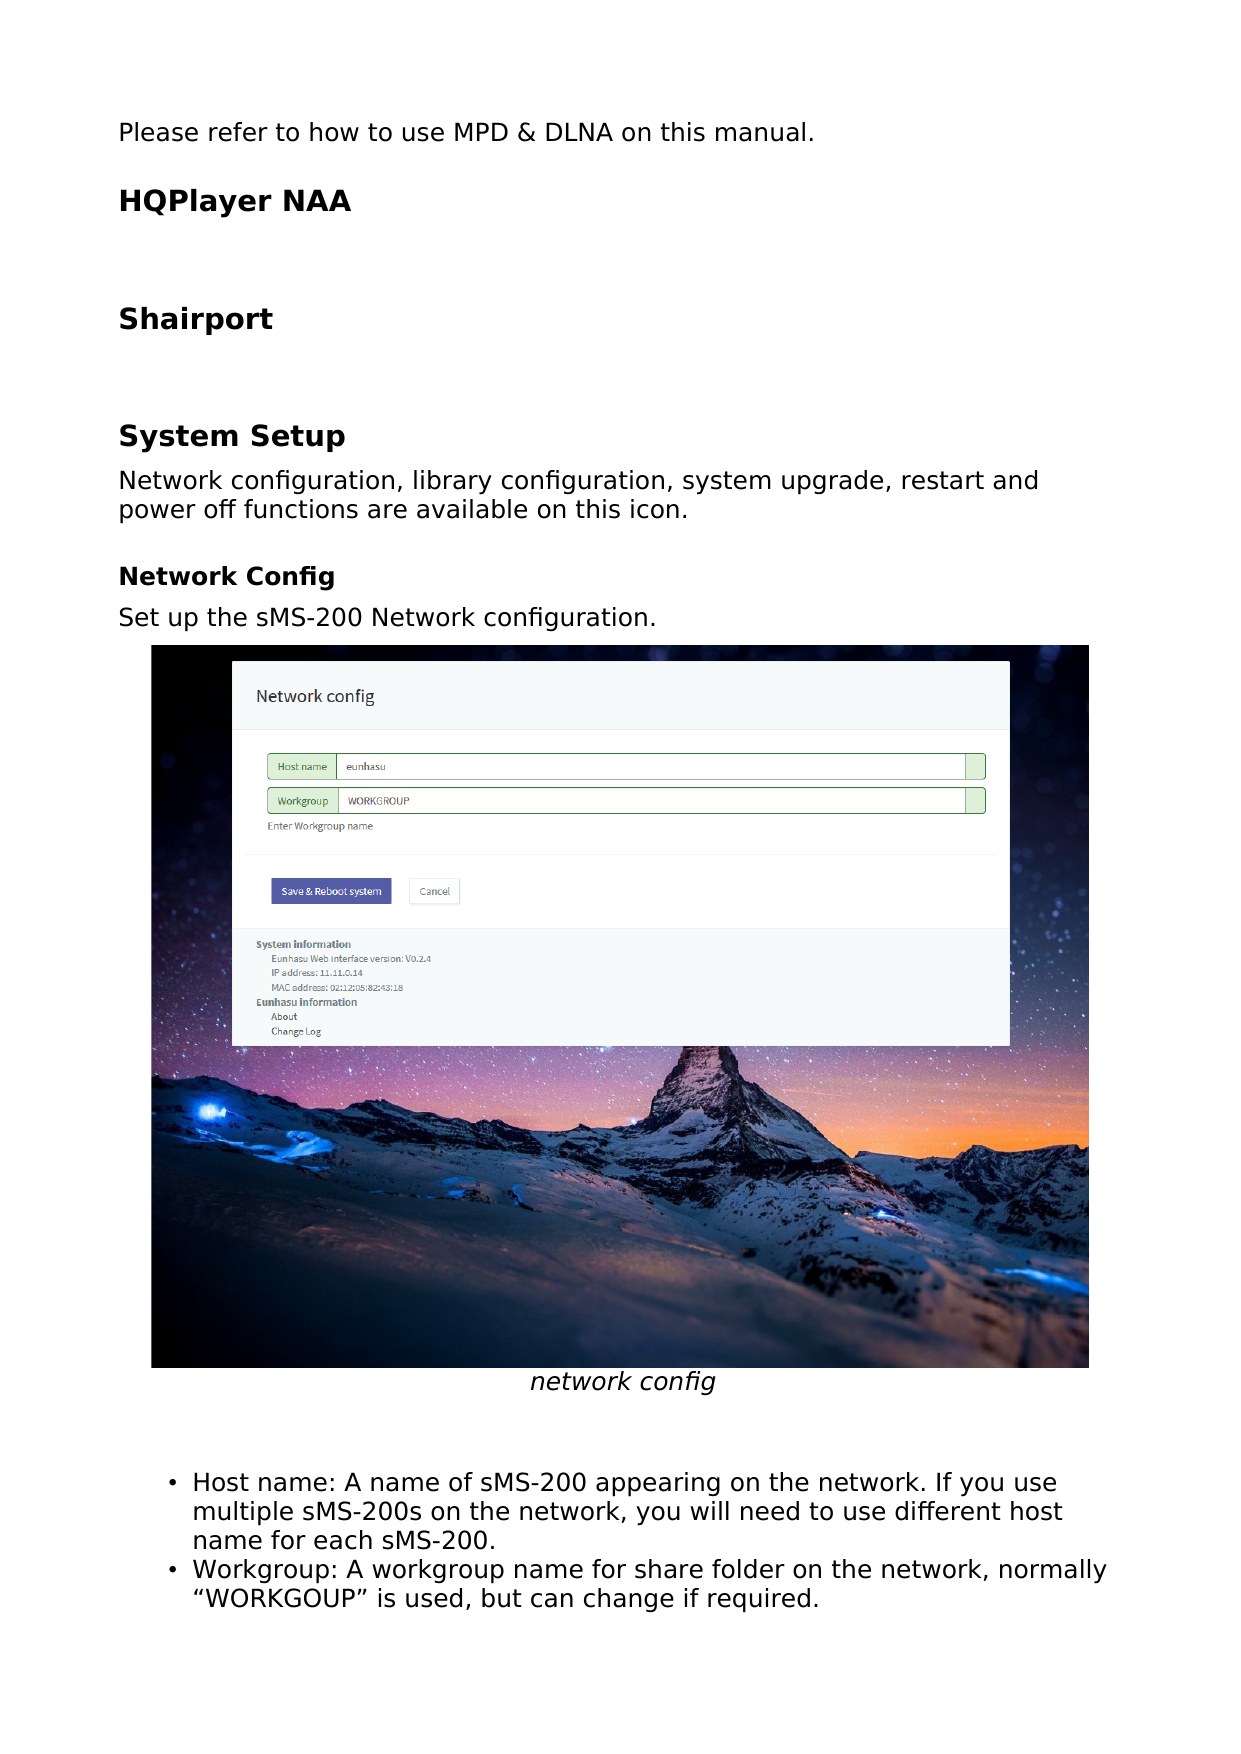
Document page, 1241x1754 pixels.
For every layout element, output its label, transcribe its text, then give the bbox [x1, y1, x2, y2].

text Set up the sMS-200 Network configuration. [118, 603, 1122, 633]
text network config [151, 1368, 1089, 1397]
text Please refer to how to use MPD & DLNA on this manual. [118, 118, 1122, 147]
list Host name: A name of sMS-200 appearing on the network. If you use multiple sMS-200s on the network, you will need to use different host name for each sMS-200. [177, 1468, 1122, 1555]
picture [151, 645, 1089, 1368]
subtitle System Setup [118, 419, 1122, 453]
list Workgroup: A workgroup name for share folder on the network, normally “WORKGOUP” is used, but can change if required. [177, 1555, 1122, 1614]
subtitle Network Config [118, 562, 1122, 591]
subtitle HQPlayer NAA [118, 185, 1122, 219]
text Network configuration, library configuration, system upgrade, restart and power off functions are available on this icon. [118, 466, 1122, 524]
subtitle Shairport [118, 302, 1122, 336]
